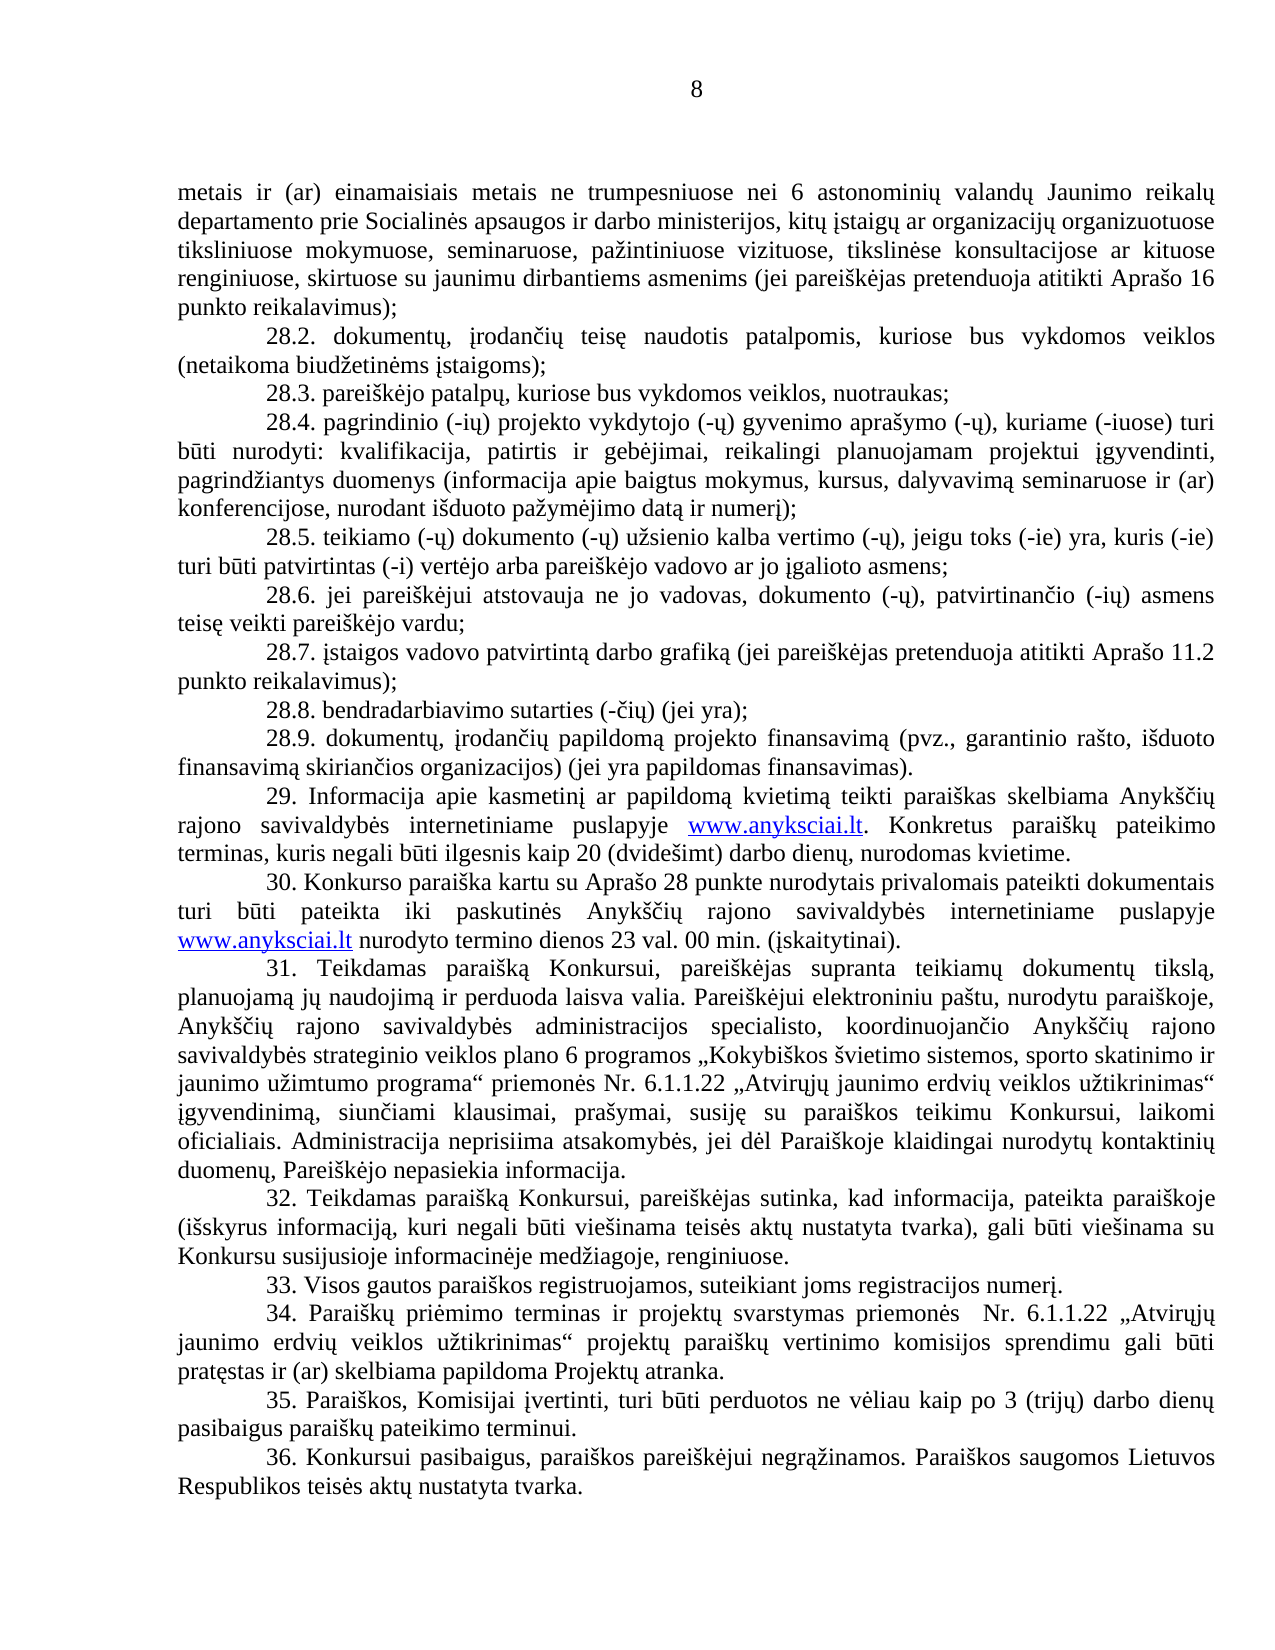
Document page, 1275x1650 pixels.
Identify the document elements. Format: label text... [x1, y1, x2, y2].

text 28.9. dokumentų, įrodančių papildomą projekto finansavimą (pvz., garantinio rašto, išduoto finansavimą skiriančios organizacijos) (jei yra papildomas finansavimas). [177, 723, 1216, 781]
text 33. Visos gautos paraiškos registruojamos, suteikiant joms registracijos numerį. [177, 1270, 1216, 1298]
text 35. Paraiškos, Komisijai įvertinti, turi būti perduotos ne vėliau kaip po 3 (trijų) darbo dienų pasibaigus paraiškų pateikimo terminui. [177, 1385, 1216, 1442]
text 29. Informacija apie kasmetinį ar papildomą kvietimą teikti paraiškas skelbiama Anykščių rajono savivaldybės internetiniame puslapyje www.anyksciai.lt. Konkretus paraiškų pateikimo terminas, kuris negali būti ilgesnis kaip 20 (dvidešimt) darbo dienų, nurodomas kvietime. [177, 781, 1216, 867]
text 28.8. bendradarbiavimo sutarties (-čių) (jei yra); [177, 695, 1216, 723]
text 30. Konkurso paraiška kartu su Aprašo 28 punkte nurodytais privalomais pateikti dokumentais turi būti pateikta iki paskutinės Anykščių rajono savivaldybės internetiniame puslapyje www.anyksciai.lt nurodyto termino dienos 23 val. 00 min. (įskaitytinai). [177, 867, 1216, 953]
text metais ir (ar) einamaisiais metais ne trumpesniuose nei 6 astonominių valandų Jaunimo reikalų departamento prie Socialinės apsaugos ir darbo ministerijos, kitų įstaigų ar organizacijų organizuotuose tiksliniuose mokymuose, seminaruose, pažintiniuose vizituose, tikslinėse konsultacijose ar kituose renginiuose, skirtuose su jaunimu dirbantiems asmenims (jei pareiškėjas pretenduoja atitikti Aprašo 16 punkto reikalavimus); [177, 177, 1216, 321]
text 28.7. įstaigos vadovo patvirtintą darbo grafiką (jei pareiškėjas pretenduoja atitikti Aprašo 11.2 punkto reikalavimus); [177, 637, 1216, 695]
text 31. Teikdamas paraišką Konkursui, pareiškėjas supranta teikiamų dokumentų tikslą, planuojamą jų naudojimą ir perduoda laisva valia. Pareiškėjui elektroniniu paštu, nurodytu paraiškoje, Anykščių rajono savivaldybės administracijos specialisto, koordinuojančio Anykščių rajono savivaldybės strateginio veiklos plano 6 programos „Kokybiškos švietimo sistemos, sporto skatinimo ir jaunimo užimtumo programa“ priemonės Nr. 6.1.1.22 „Atvirųjų jaunimo erdvių veiklos užtikrinimas“ įgyvendinimą, siunčiami klausimai, prašymai, susiję su paraiškos teikimu Konkursui, laikomi oficialiais. Administracija neprisiima atsakomybės, jei dėl Paraiškoje klaidingai nurodytų kontaktinių duomenų, Pareiškėjo nepasiekia informacija. [177, 953, 1216, 1183]
text 34. Paraiškų priėmimo terminas ir projektų svarstymas priemonės Nr. 6.1.1.22 „Atvirųjų jaunimo erdvių veiklos užtikrinimas“ projektų paraiškų vertinimo komisijos sprendimu gali būti pratęstas ir (ar) skelbiama papildoma Projektų atranka. [177, 1298, 1216, 1385]
text 28.2. dokumentų, įrodančių teisę naudotis patalpomis, kuriose bus vykdomos veiklos (netaikoma biudžetinėms įstaigoms); [177, 321, 1216, 378]
text 28.5. teikiamo (-ų) dokumento (-ų) užsienio kalba vertimo (-ų), jeigu toks (-ie) yra, kuris (-ie) turi būti patvirtintas (-i) vertėjo arba pareiškėjo vadovo ar jo įgalioto asmens; [177, 522, 1216, 580]
text 28.4. pagrindinio (-ių) projekto vykdytojo (-ų) gyvenimo aprašymo (-ų), kuriame (-iuose) turi būti nurodyti: kvalifikacija, patirtis ir gebėjimai, reikalingi planuojamam projektui įgyvendinti, pagrindžiantys duomenys (informacija apie baigtus mokymus, kursus, dalyvavimą seminaruose ir (ar) konferencijose, nurodant išduoto pažymėjimo datą ir numerį); [177, 407, 1216, 522]
text 32. Teikdamas paraišką Konkursui, pareiškėjas sutinka, kad informacija, pateikta paraiškoje (išskyrus informaciją, kuri negali būti viešinama teisės aktų nustatyta tvarka), gali būti viešinama su Konkursu susijusioje informacinėje medžiagoje, renginiuose. [177, 1183, 1216, 1270]
text 28.6. jei pareiškėjui atstovauja ne jo vadovas, dokumento (-ų), patvirtinančio (-ių) asmens teisę veikti pareiškėjo vardu; [177, 580, 1216, 637]
text 36. Konkursui pasibaigus, paraiškos pareiškėjui negrąžinamos. Paraiškos saugomos Lietuvos Respublikos teisės aktų nustatyta tvarka. [177, 1442, 1216, 1500]
text 28.3. pareiškėjo patalpų, kuriose bus vykdomos veiklos, nuotraukas; [177, 378, 1216, 407]
